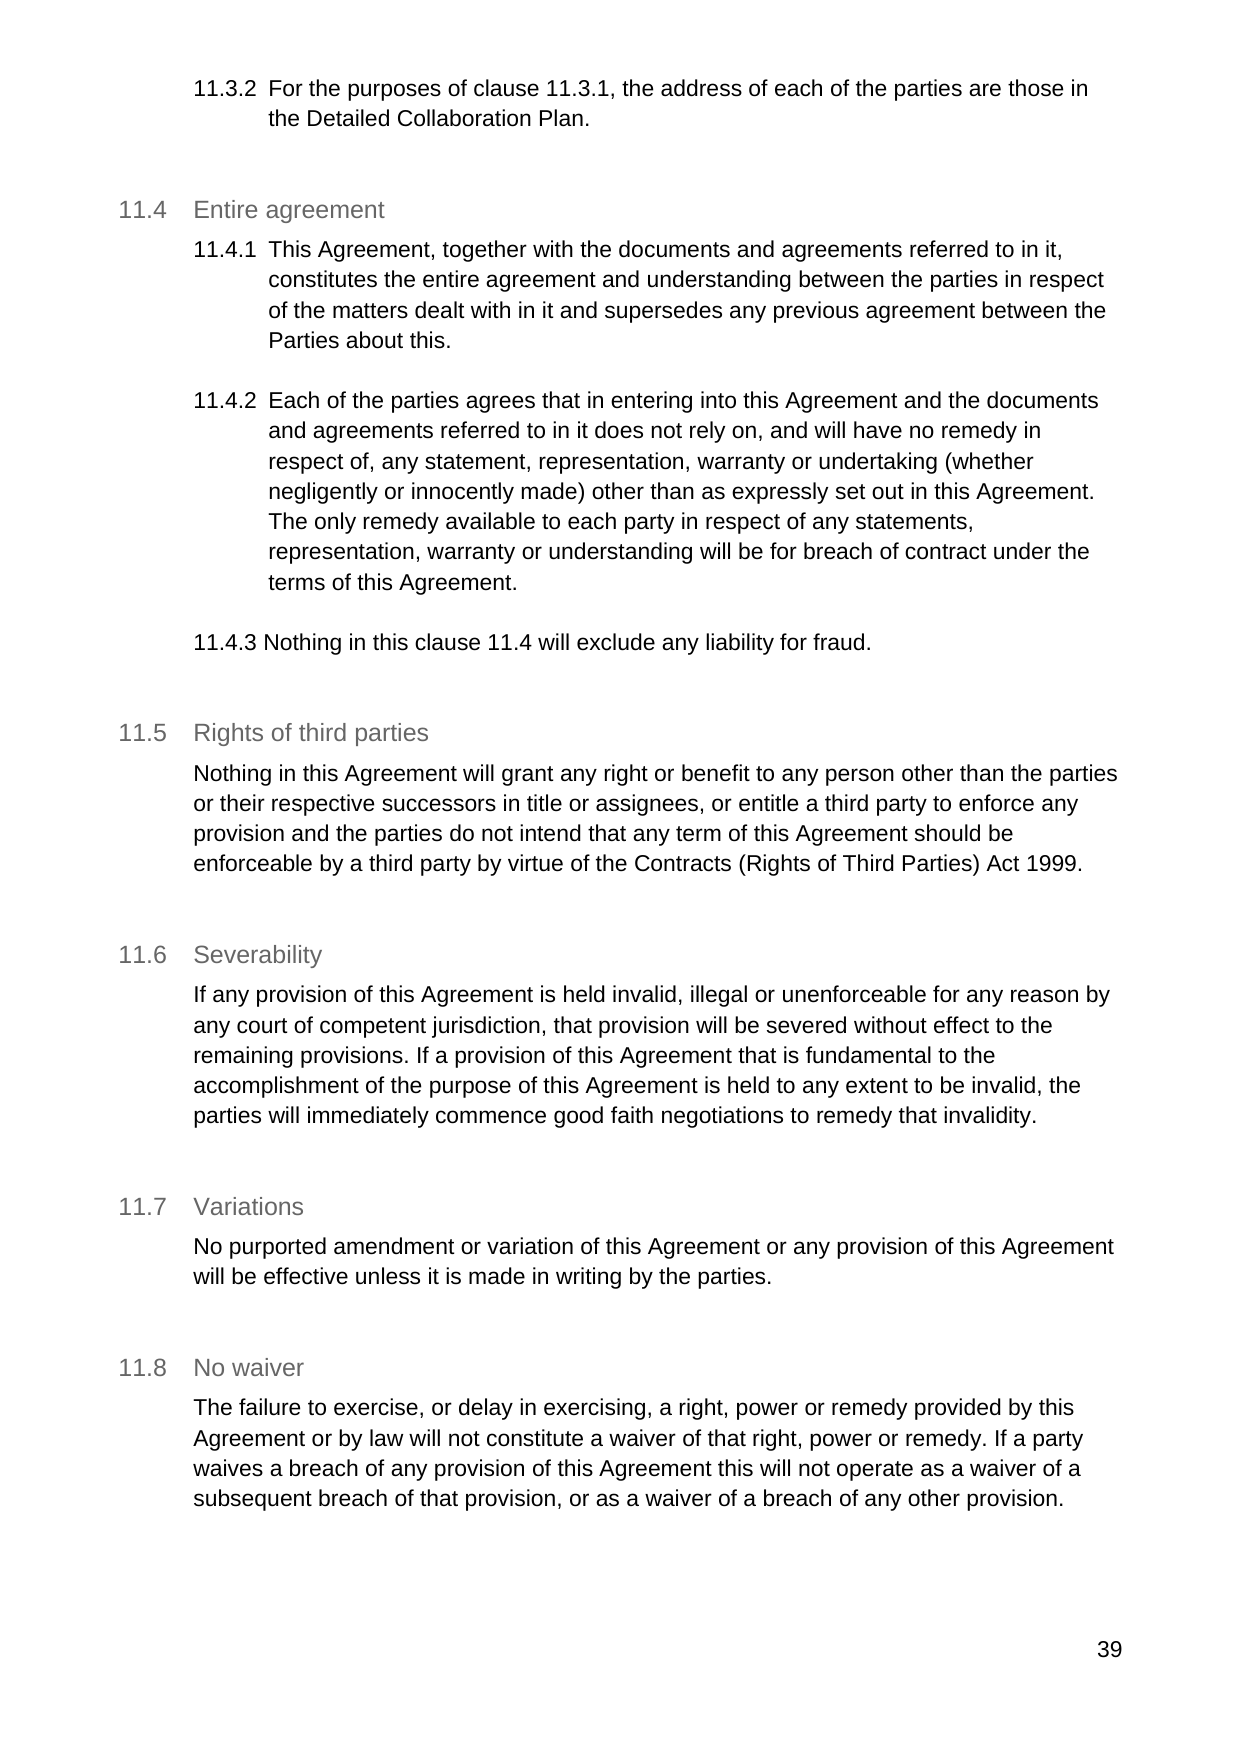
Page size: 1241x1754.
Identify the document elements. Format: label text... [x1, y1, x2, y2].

text If any provision of this Agreement is held invalid, illegal or unenforceable for any reason by any court of competent jurisdiction, that provision will be severed without effect to the remaining provisions. If a provision of this Agreement that is fundamental to the accomplishment of the purpose of this Agreement is held to any extent to be invalid, the parties will immediately commence good faith negotiations to remedy that invalidity. [193, 981, 1122, 1128]
text 11.4.3 Nothing in this clause 11.4 will exclude any liability for fraud. [118, 629, 1122, 655]
text 11.4.2 Each of the parties agrees that in entering into this Agreement and the documents and agreements referred to in it does not rely on, and will have no remedy in respect of, any statement, representation, warranty or undertaking (whether negligently or innocently made) other than as expressly set out in this Agreement. The only remedy available to each party in respect of any statements, representation, warranty or understanding will be for breach of contract under the terms of this Agreement. [193, 387, 1122, 595]
text 11.4.1 This Agreement, together with the documents and agreements referred to in it, constitutes the entire agreement and understanding between the parties in respect of the matters dealt with in it and supersedes any previous agreement between the Parties about this. [193, 236, 1122, 353]
text The failure to exercise, or delay in exercising, a right, power or remedy provided by this Agreement or by law will not constitute a waiver of that right, power or remedy. If a party waives a breach of any provision of this Agreement this will not operate as a waiver of a subsequent breach of that provision, or as a waiver of a breach of any other provision. [193, 1394, 1122, 1511]
subtitle 11.7 Variations [118, 1192, 1122, 1221]
subtitle 11.5 Rights of third parties [118, 718, 1122, 747]
subtitle 11.8 No waiver [118, 1353, 1122, 1382]
text Nothing in this Agreement will grant any right or benefit to any person other than the parties or their respective successors in title or assignees, or entitle a third party to enforce any provision and the parties do not intend that any term of this Agreement should be enforceable by a third party by virtue of the Contracts (Rights of Third Parties) Act 1999. [193, 760, 1122, 877]
text No purported amendment or variation of this Agreement or any provision of this Agreement will be effective unless it is made in writing by the parties. [193, 1233, 1122, 1290]
subtitle 11.6 Severability [118, 940, 1122, 969]
subtitle 11.4 Entire agreement [118, 195, 1122, 223]
text 11.3.2 For the purposes of clause 11.3.1, the address of each of the parties are those in the Detailed Collaboration Plan. [193, 75, 1122, 132]
